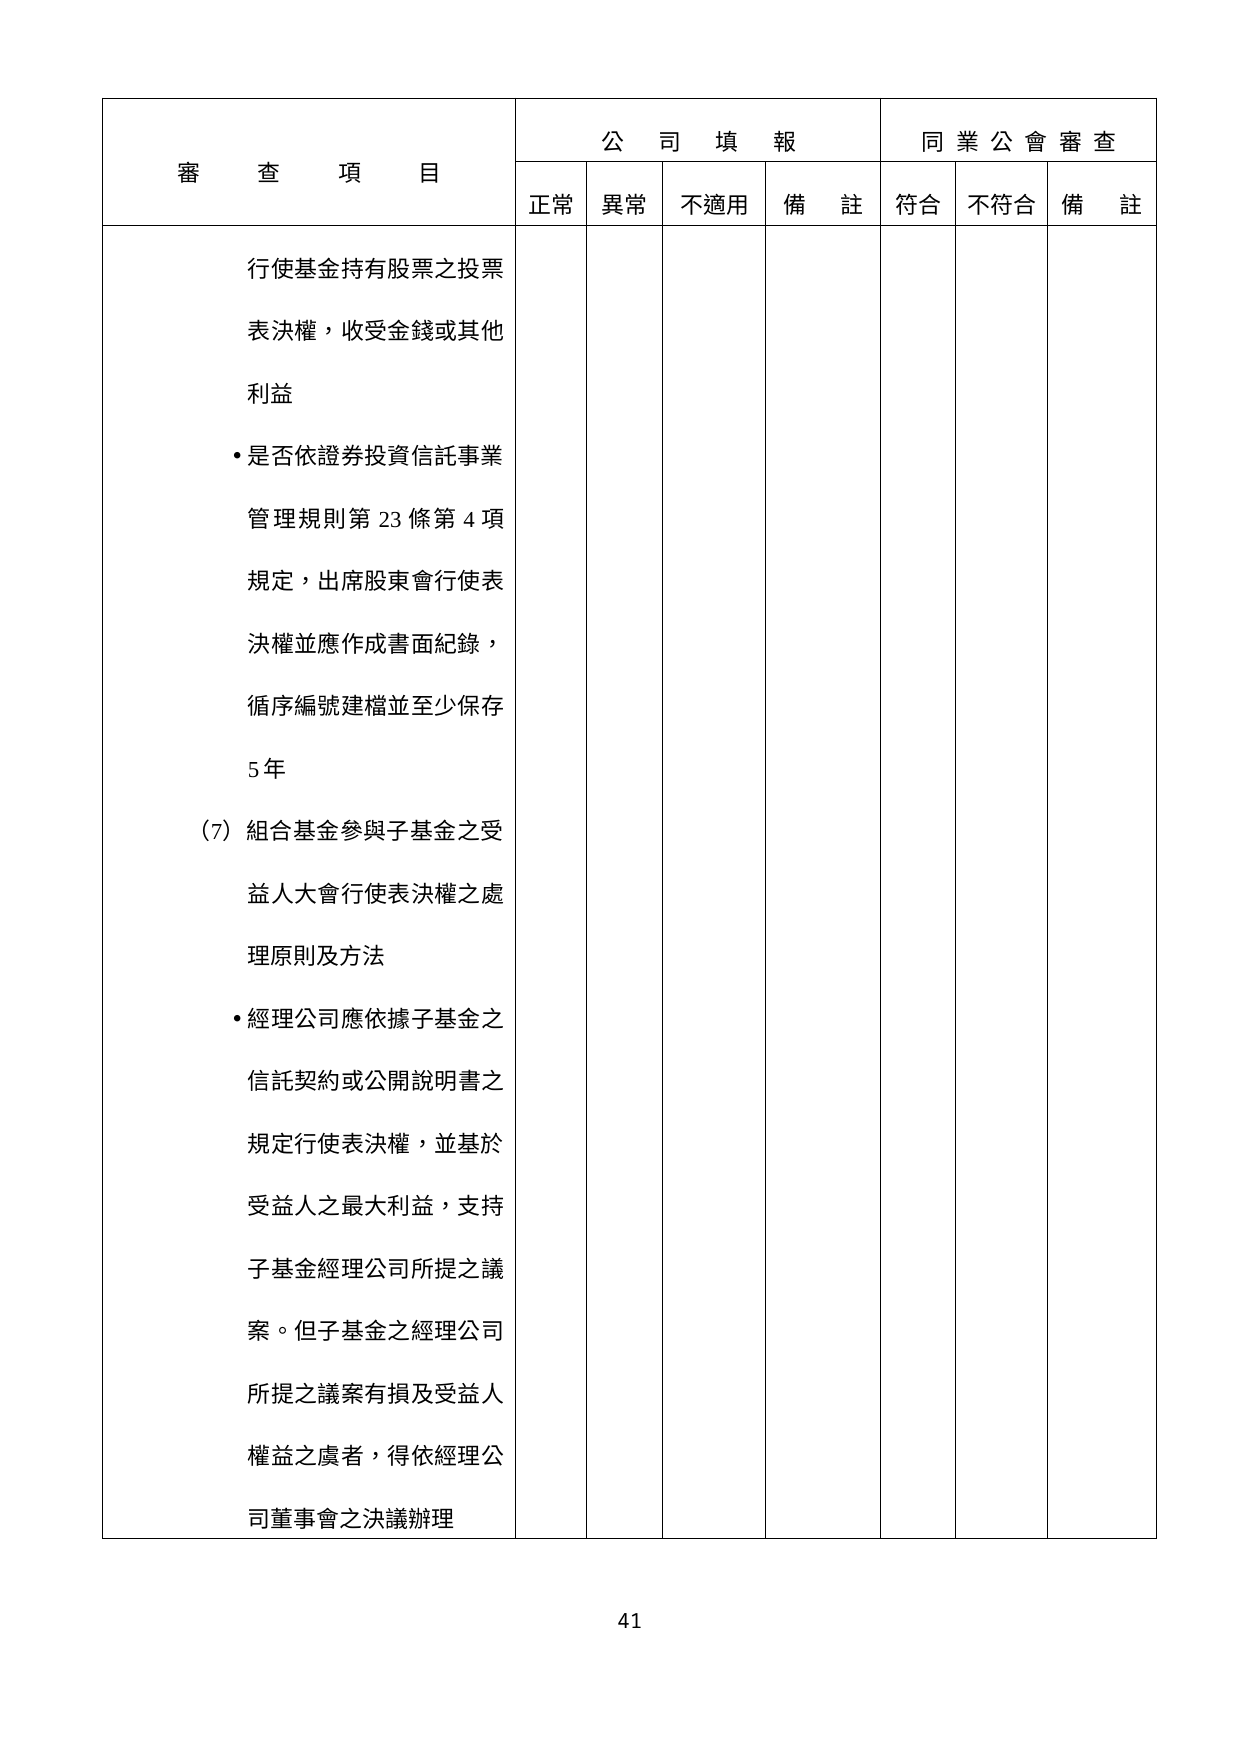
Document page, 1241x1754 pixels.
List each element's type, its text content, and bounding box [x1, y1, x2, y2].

table_cell 符合 [881, 162, 955, 224]
table_cell 不適用 [663, 162, 765, 224]
table_cell 【公開說明書】（追加募集案僅需檢附公開說明書修正對照表） ※下列資料應符合金管會規定之格式 是否依證券投資信託事業募集證券投資信託基金公開說明書應行記載事項準則規定，於所編製公開說明書封面註明係申請（報）用之稿本 是否依證券投資信託事業募集證券投資信託基金公開說明書應行記載事項準則規定，記載下列事項： （一）編製目錄及頁次 （二）封面依序刊印事項： 1.基金名稱（保本型基金應用括弧以不同顏色顯著字體標明保本比率及基金之類型(保證型或保護型)） 2.基金種類（股票型、債券型、平衡型、保本型、組合型、指數型、指數股票型（Exchange Traded Fund；ETF）、貨幣市場基金、傘型或其他經金融監督管理委員會（以下簡稱金管會）核定者 3.基本投資方針 4.基金型態（開放式或封閉式） 5.基金投資國外地區者，註明「投資國外」 6.基金以外幣計價者，註明本基金以______幣計價 7.本次核准發行總面額 8.本次核准發行受益權單位數 9.保本型基金為保證型者，保證機構之名稱 10.證券投資信託事業之名稱 11.以顯著方式刊印下列文字： （1）「本基金經金融監督管理委員會核准或同意生效，惟不表示本基金絕無風險。本證券投資信託事業以往之經理績效不保證本基金之最低投資收益；本證券投資信託事業除盡善良管理人之注意義務外，不負責本基金之盈虧，亦不保證最低之收益」 （2）保本型基金為保證型者，應刊印「本基金經金融監督管理委員會核准或同意生效，惟不表示本基金絕無風險。投資人持有本基金至到期日時，始可享有_____%的本金保證。投資人於到期日前買回者或有本基金信託契約第__條第一款至第六款應終止之情事者，不在保證範圍，投資人應承擔整個投資期間之相關費用，並依當時淨值計算買回價格。投資人應了解到期日前本基金之淨值可能因市場因素而波動。投資人在進行交易前，應確定已充分瞭解本基金之風險與特性。」等文字。 （3）保本型基金為保護型者，應刊印「本基金無提供保證機構保證之機制，係透過投資工具達成保護本金之功能。本基金經金融監督管理委員會核准或同意生效，惟不表示本基金絕無風險。投資人持有本基金至到期日時，始可享有_____%的本金保護。投資人於到期日前買回者或有本基金信託契約第___條應提前終止之情事者，不在保護範圍，投資人應承擔整個投資期間之相關費用，並依當時淨值計算買回價格。投資人應了解到期日前本基金之淨值可能因市場因素而波動，因保護並非保證，投資標的之發行人違約或發生信用風險等因素，將無法達到本金保護之效果，投資人在進行交易前，應確定已充分瞭解本基金之風險與特性。」等文字，後段文字並應以加大粗黑字體或不同顏色等特別顯著方式刊印。 （4）非投資等級債券基金應以不同顏色顯著字體方式，載明適合之投資人屬性，並刊印「投資人投資非投資等級債券基金不宜占其投資組合過高之比重」，及「本基金經金融監督管理委員會核准，惟不表示絕無風險。由於非投資等級債券之信用評等未達投資等級或未經信用評等，且對利率變動的敏感度甚高，故本基金可能會因利率上升、市場流動性下降，或債券發行機構違約不支付本金、利息或破產而蒙受虧損。本基金不適合無法承擔相關風險之投資人。基金經理公司以往之經理績效不保證基金之最低投資收益；基金經理公司除盡善良管理人之注意義務外，不負責本基金之盈虧，亦不保證最低之收益，投資人申購前應詳閱基金公開說明書。」等文字。 （5）環境、社會及治理相關主題基金，應刊印「本基金屬環境、社會及治理相關主題基金，永續相關重要發行資訊之揭露請詳見第__頁至第__頁」，定期評估資訊將於公司網站（https://）公告。 （6）有關本基金運用限制及投資風險之揭露請詳見第__頁至第__頁 （7）固定收益基金應以粗體字警示投資人投資基金應注意之風險，並應補充包含債券發行人違約之信用風險 （8）本公開說明書之內容如有虛偽或隱匿之情事者，應由本證券投資信託事業與負責人及其他曾在公開說明書上簽章者依法負責 （9）查詢本公開說明書之網址，包括本會指定之資訊申報網站之網址及公司揭露公開說明書相關資料之網址 （※公開資訊觀測站網址應為https://mops.twse.com.tw/mops/web/index） （10）信託業兼營證券投資信託業務經本會核准得自行保管基金資產者，應標明自行保管及設有信託監察人之字句 12.刊印日期 （三）封裡依序刊印下列事項： 1.證券投資信託事業總公司之名稱、地址、網址及電話，發言人之姓名、職稱、聯絡電話及電子郵件信箱 2.基金保管機構之名稱、地址、網址及電話。（信託業兼營證券投資信託業務經本會核准得自行保管基金資產者，載明信託監察人之姓名或名稱、地址、網址或電子郵件信箱及電話） 3.受託管理機構之名稱、地址、網址及電話 4.國外投資顧問公司之名稱、地址、網址及電話 5.國外受託保管機構之名稱、地址、網址及電話 6.基金經保證機構保證者，保證機構之名稱、地址、網址及電話 7.受益憑證簽證機構之名稱、地址、網址及電話 8.受益憑證事務代理機構之名稱、地址、網址及電話 9.基金之財務報告簽證會計師姓名、事務所名稱、地址、網址及電話 10.證券投資信託事業或基金經信用評等機構評等者，信用評等機構之名稱、地址、網址及電話 11.公開說明書之陳列處所、分送方式及索取之方法 （四）封底應刊印事項： 證券投資信託事業及其負責人簽章或蓋章 （五）基金概況應刊印事項： 1.基金簡介 （1）發行總面額 （2）受益權單位總數 （3）每受益權單位面額 （4）得否追加發行 （5）成立條件(有成立日期者，亦一併列明) （6）預定發行日期 （7）存續期間 （8）投資地區及標的 (保本型基金應列示投資固定收益商品及證券相關商品之預估投資比率、投資商品之發行者、交易對象及參與率等) （9）基本投資方針及範圍簡述 （10）投資策略及特色之重點摘述 （11）本基金適合之投資人屬性分析 （12）銷售開始日 （13）銷售方式 （14）銷售價格 （15）最低申購金額 （16）證券投資信託事業為防制洗錢而可能要求申購人提出之文件及拒絕申購之情況 （17）買回開始日（保本型基金敍明接受買回之方式及因應買回處分資產之程序） （18）買回費用 （19）買回價格 （20）短線交易之規範及處理 ※應包含短線交易之定義、買回費率、買回費用計算方式及短線交易案例說明等事項 （21）基金營業日之定義 （22）經理費（保本型基金之經理費率應以明顯字體列示） （23）保管費(信託業兼營證券投資信託業務經本會核准得自行保管基金資產者，其信託監察人之報酬) （24）基金經保證機構保證者，保證機構之業務性質、財務狀況、 信用評等、保證條件、範圍、保證費及保證契約主要內容；並以釋例說明保證機制及高於保證金額之潛在回報之計算方法 （25）是否分配收益 2.基金性質 （1）基金之設立及其依據 （2）證券投資信託契約關係 （3）追加募集基金者，應刊印該基金成立時及歷次追加發行之情形 3.證券投資信託事業之職責（概述） 4.基金保管機構之職責（概述） （信託業兼營證券投資信託業務經本會核准得自行保管基金資產者，應記載信託監察人之職責） 5.基金保證機構之職責(概述) 6.基金投資 （1）基金投資方針及範圍。 ※債券型基金者，應敘明其資產組合及持有固定收益證券部位之加權平均存續期間管理策略 （2）證券投資信託事業運用基金投資之決策過程、基金經理人之姓名、主要經(學)歷及權限。基金經理人同時管理其他基金者，應揭露所管理之其他基金名稱及所採取防止利益衝突之措施 ※基金經理人主要經歷應加註起迄時間 ※基金經理人管理1檔基金以上者，請詳述公司實際採行之防範措施 ※請同業公會確認基金經理人符合證券投資信託事業負責人與業務人員管理規則第5條資格、資格條件符合最新法令規定及已接受6小時期貨暨選擇權相關法規之職前及在職訓練課程（請查詢最新受訓紀錄） （3）證券投資信託事業運用基金，將基金之管理業務複委任第三人處理者，應敘明複委任業務情形及受託管理機構對受託管理業務之專業能力 （4）證券投資信託事業運用基金，委託國外投資顧問公司提供投資顧問服務，應敘明國外投資顧問公司提供基金顧問服務之專業能力 （5）基金運用之限制 ※有關各投資標的信用評等之規定，勿分散說明，集中陳述為宜。 （6）基金參與股票發行公司股東會行使表決權之處理原則及方法 是否符合證券投資信託事業管理規則第19條第2項第6款及證券投資信託事業負責人與業務人員管理規則第13條第2項第6款規定證券投資信託事業及其負責人、部門主管、分支機構經理人、其他業務人員或受僱人，不得轉讓出席股東會委託書或藉行使基金持有股票之投票表決權，收受金錢或其他利益 是否依證券投資信託事業管理規則第23條第4項規定，出席股東會行使表決權並應作成書面紀錄，循序編號建檔並至少保存5年 （7）組合基金參與子基金之受益人大會行使表決權之處理原則及方法 經理公司應依據子基金之信託契約或公開說明書之規定行使表決權，並基於受益人之最大利益，支持子基金經理公司所提之議案。但子基金之經理公司所提之議案有損及受益人權益之虞者，得依經理公司董事會之決議辦理 經理公司不得轉讓或出售子基金之受益人大會表決權。經理公司之董事、監察人、經理人、業務人員及其他受僱人員，亦不得轉讓或出售該表決權，收受金錢或其他利益 （8）基金投資國外地區者，應刊印下列事項： ※下列說明資料應更新至最新資料 主要投資地區（國）經濟環境簡要說明 經濟發展及各主要產業概況 外匯管理及資金匯出入規定 最近3年當地幣值對美元匯率之最高、最低數額及其變動情形 主要投資證券市場簡要說明下列資料 ※是否依證券投資信託事業募集證券投資信託基金公開說明書應行記載事項準則規定之格式填列 最近2年發行及交易市場概況 最近2年市場之週轉率及本益比 市場資訊揭露效率(包括時效性及充分性)之說明 證券之交易方式 投資國外證券化商品或新興產業者，應敘明該投資標的或產業最近2年國外市場概況 證券投資信託事業對基金之外匯收支從事避險交易者，應敘明其避險方法 基金投資國外地區者，證券投資信託事業應說明配合本基金出席所投資外國股票（或基金）發行公司股東會（受益人會議）之處理原則及方法 7.保本型基金： （1）相關投資連結標的之性質 （2）本基金之設定參數，含參與比率及投資期間，並註明實際參與率釐定之時間，以及通知受益人之方式 （3）保護型基金未設立保證機構，應載明本基金無提供保證機構保證之機制，係透過投資工具達成保護本金之功能。 （4）保護型基金應明定，因應受益人提前請求買回而處分資產及到期日時，達成保護本金之控管機制 8.指數型基金及指數股票型基金： （1）指數編製方式及經理公司追蹤、模擬或複製表現之操作方式，包含調整投資組合方式，以及基金投資於指數具代表性之成分證券樣本時，為使該樣本明確反映指數整體特色之抽樣及操作方式 （2）基金表現與標的指數表現之差異比較，其比較方式應載明其定義及計算公式 9.傘型基金： 各子基金之投資範圍、主要區隔及異同分析；其應記載事項之內容為各子基金所共通者，得標註各子基金皆同，免重複列示，其應記載事項之內容為各子基金不同者，應分別列示，並比較其差異 10.外幣計價基金： 敍明本基金計價、申購及買回之幣別，匯率適用時點及使用之匯率資訊取得來源 11.環境、社會及治理相關主題基金： （1）投資目標與衡量標準：本基金之主要永續投資重點和目標，所採用環境、社會及治理標準或原則與投資重點關連性。基金應設定一個或多個永續投資目標，並具體說明衡量實現永續投資目標實現程度之評量指標。 （2）投資策略與方法：經理公司為達成永續投資目標所採用投資策略類型，將環境、社會及治理因素納入投資流程之具體作法，對環境、社會及治理相關因素之考慮過程，以及衡量該等因素之評估衡量方法。 （3）投資比例配置：本基金持有符合環境、社會及治理相關投資重點之標的占基金淨資產價值之最低投資比重，並說明如何確保基金資產整體運用不會對永續投資目標造成重大損害。 （4）參考績效指標：若本基金有設定環境、社會及治理績效指標，應說明該指標之特性，以及該指標是否與本基金之相關環境、社會及治理投資重點保持一致。 （5）排除政策：本基金之投資是否有排除政策及排除的類型。 （6）風險警語：本基金之環境、社會及治理投資重點之相關風險描述。 （7）盡職治理參與：本基金所適用盡職治理政策及執行方式，以及經理公司盡職治理報告之查詢方法或途徑。 （8）定期揭露：經理公司募集發行本基金後，應於年度結束後二個月，每年在公司網站上向投資人揭露下列定期評估資訊，並揭露查詢基金定期評估資訊之網址，以及經理公司揭露盡職治理報告書相關資料之網址： 本基金資產組成符合所定環境、社會及治理投資策略與篩選標準之實際投資比重。 如有設定績效參考指標，應比較本基金採用環境、社會及治理篩選標準與績效指標對成分證券篩選標準兩者間的差異。 本基金為達到永續投資重點和目標，而採取盡職治理行動。 （9）其他本會規定應行記載事項。 12.投資風險揭露要素事項： （1）類股過度集中之風險 （2）產業景氣循環之風險 （3）流動性風險 （4）外匯管制及匯率變動之風險 （5）投資地區政治、經濟變動之風險 （6）商品交易對手及保證機構之信用風險 （7）投資結構式商品之風險 （8）其他投資標的或特定投資策略之風險 （9）從事證券相關商品交易之風險 （10）出借所持有之有價證券或借入有價證券之相關風險 （11）其他投資風險 13.收益分配 （1）分配之項目 （2）分配之時間 （3）給付之方式 14.申購受益憑證 （1）申購程序、地點及截止時間 （2）申購價金之計算及給付方式 ※申購手續費之計算方式應詳細說明之 （3）受益憑證之交付 （4）證券投資信託事業不接受申購或基金不成立時之處理 15.買回受益憑證 （1）買回程序、地點及截止時間。 ※買回截止時間應載明「除能證明投資人係於截止時間前提出買回申請者，逾時申請應視為次一買回申請日之買回申請」 （2）買回價金之計算 ※訂定基金短線交易買回費率及收取買回費用之計算方式。短線交易規範應公平對待所有受益人。 （3）買回價金給付之時間及方式 （4）受益憑證之換發 （5）買回價金遲延給付之情形 ※應增列恢復計算基金之買回價格規定 （6）買回撤銷之情形 16.受益人之權利及負擔 （1）受益人應有之權利內容 （2）受益人應負擔費用之項目及其計算、給付方式 ※應包含短線交易費用之給付方式 （3）受益人應負擔租稅之項目及其計算、繳納方式 是否符合修正後財政部81.4.23財稅第811663751號函、財政部91.11.27台財稅字第0910455815號令及其他相關最新法令規定 （4）受益人會議 召集事由 召集程序 決議方式 17.基金之資訊揭露 （1）依法令及證券投資信託契約規定應揭露之資訊內容 是否符合證券投資信託契約規定 （2）資訊揭露之方式、公告及取得方法。 ※資訊揭露之公告，應依相關規定分別將所有應公告之事項及選定之公告方式各別列示，以利投資人查詢 （3）證券投資信託事業申請募集指數型基金及指數股票型基金者，應記載投資人取得指數組成調整、基金與指數表現差異比較等最新基金資訊及其他重要資訊之途徑。 18.基金運用狀況 ※是否依證券投資信託事業募集證券投資信託基金公開說明書應行記載事項準則規定之格式填列 （1）投資情形（列示公開說明書刊印日前1個月月底基金資料） 淨資產總額之組成項目、金額及比率 投資單一股票金額占基金淨資產價值百分之一以上者，列示該股票之名稱、股數、每股市價、投資金額及投資比率 投資單一債券金額占基金淨資產價值百分之一以上者，列示該債券之名稱、投資金額及投資比率 組合型基金投資單一子基金金額佔基金淨資產價值百分之一以上者，列示該子基金名稱、經理公司、基金經理人、經理費費率、保管費費率、受益權單位數、每單位淨值、投資受益權單位數、投資比率及給付買回價金之期限 （2）投資績效 最近3年度每單位淨值走勢圖。 最近3年度各年度每受益權單位收益分配之金額。 公開說明書刊印日前1季止，本基金淨資產價值最近3個月、6個月、1年、3年、5年、10年及自基金成立日起算之累計報酬率。指數型基金及指數股票型基金另應載明基金表現與標的指數表現之差異比較 （3）最近2年度本基金之會計師 查核報告，資產負債報告書、投資明細表、收入與費用報告書、可分配收益表、資本帳戶變動表、附註及明細表。 （4）最近年度及公開說明書刊印日前1季止，基金委託證券商買賣有價證券總金額前5名之證券商名稱、支付該證券商手續費之金額。若證券商為該基金之受益人者，應一併揭露其持有基金之受益權單位數及比例 （5）基金接受信用評等機構評等者，應揭露信用評等機構對基金之評等報告 （6）其他應揭露事項 （六）證券投資信託契約主要內容應刊印事項： 1.基金名稱、證券投資信託事業名稱、基金保管機構名稱(信託業兼營證券投資信託業務經本會核准得自行保管基金資產者，其信託監察人之姓名或名稱）及基金存續期間 2.基金發行總面額及受益權單位總數 3.受益憑證之發行及簽證 4.受益憑證之申購 5.基金之成立與不成立 6.受益憑證之上市及終止上市 7.基金之資產 8.基金應負擔之費用 9.受益人之權利、義務與責任 10.證券投資信託事業之權利、義務與責任 11.基金保管機構之權利、義務與責任 (信託業兼營證券投資信託業務經本會核准得自行保管基金資產者，其信託監察人之權利、義務與責任) 12.運用基金投資證券之基本方針及範圍 13.收益分配 14.受益憑證之買回 15.基金淨資產價值及受益權單位淨資產價值之計算 16.證券投資信託事業之更換 17.基金保管機構之更換(信託業兼營證券投資信託業務經本會核准得自行保管基金資產者，其信託監察人之更換) 18.證券投資信託契約之終止 19.基金之清算 20.受益人名簿 21.受益人會議 22.通知及公告 23.證券投資信託契約之修訂 以顯著方式刊印下列文字：「依據證券投資信託及顧問法第20條及證券投資信託事業管理規則第21條第1項規定，證券投資信託事業應於其營業處所及其基金銷售機構營業處所，或以其他經主管機關指定之其他方式備置證券投資信託契約，以供投資人查閱；證券投資信託事業應依投資人之請求，提供證券投資信託契約副本，並得收取工本費新臺幣壹百元」 （七）證券投資信託事業概況應刊印事項： ※是否依證券投資信託事業募集證券投資信託基金公開說明書應行記載事項準則規定之格式填列 1.事業簡介 （1）設立日期 （2）最近3年股本形成經過 （3）營業項目 （4）沿革：最近5年度募集之基金、分公司及子公司之設立、董事監察人或主要股東股權之移轉或更換、經營權之改變及其他重要紀事 2.事業組織(列示公開說明書刊印日前1個月月底證券投資信託事業資料) （1）股權分散情形 股東結構(各類股東之組合比例) 主要股東名單(股權比例5%以上股東之名稱、持股數額及比率 （2）組織系統（證券投資信託事業之組織結構、各主要部門（於信託業為兼營證券投資信託業務部門）所營業務及員工人數) （3）總經理、副總經理及各單位主管（於信託業為兼營證券投資信託業務部門主管）之姓名、就任日期、持有證券投資信託事業之股份數額及比例、主要經(學)歷、目前兼任其他公司之職務。 （4）董事及監察人之姓名、選任日 期、任期、選任時及現在持有證券投資信託事業股份數額及比率、主要經(學)歷 3.利害關係公司揭露：列示公開說明書刊印日前1個月月底與證券投資信託事業有下列情事之公司： （1）與證券投資信託事業具有公司法第6章之1所定關係者 （2）證券投資信託事業董事、監察人或綜合持股達5%以上之股東 （3）前目人員或證券投資信託事業經理人與該公司董事、監察人、經理人或持有已發行股份10%以上股東為同1人或具有配偶關係者 4.營運情形 （1）列示刊印日前1個月月底，證券投資信託事業經理其他基金之名稱、成立日、受益權單位數、淨資產金額及每單位淨資產價值 （2）最近2年度證券投資信託事業之會計師查核報告、資產負債表、損益表及股東權益變動表 5.受處罰之情形（列示最近2年證券投資信託事業受本會處分及糾正之時間及詳情） 6.訴訟或非訟事件(證券投資信託事業目前尚在繫屬中之重大訴訟、非訟或行政爭訟事件，其結果可能對受益人權益有重大影響者，應揭露其系爭事實、標的金額、訴訟開始日期、主要訴訟當事人及目前處理情形 （八）受益憑證銷售及買回機構之名稱、地址及電話 （九）其他本會規定應特別記載之事項： 1.證券投資信託事業遵守中華民國證券投資信託暨顧問商業同業公會會員自律公約之聲明書 2.證券投資信託事業內部控制制度聲明書 3.證券投資信託事業就公司治理運作情形載明下列事項： （1）董事會之結構及獨立性 （2）董事會及經理人之職責 （3）監察人之組成及職責 （4）利害關係人之權利及關係 （5）對於法令規範資訊公開事項之詳細情形 （6）其他公司治理之相關資訊 4.本次發行之基金信託契約與契約範本條文對照表 5.其他本會規定應特別記載之事項 [103, 226, 515, 1538]
table_cell 備 註 [1048, 162, 1156, 224]
table_cell [1048, 226, 1156, 1538]
table_cell 不符合 [956, 162, 1047, 224]
table_header 公 司 填 報 [516, 99, 880, 161]
table_cell [587, 226, 662, 1538]
table_cell 備 註 [766, 162, 880, 224]
table_cell [663, 226, 765, 1538]
table_header 同 業 公 會 審 查 [881, 99, 1156, 161]
table_cell [516, 226, 586, 1538]
table_cell 異常 [587, 162, 662, 224]
table_header 審 查 項 目 [103, 99, 515, 224]
table_cell [881, 226, 955, 1538]
table_cell [766, 226, 880, 1538]
table_cell 正常 [516, 162, 586, 224]
table_cell [956, 226, 1047, 1538]
